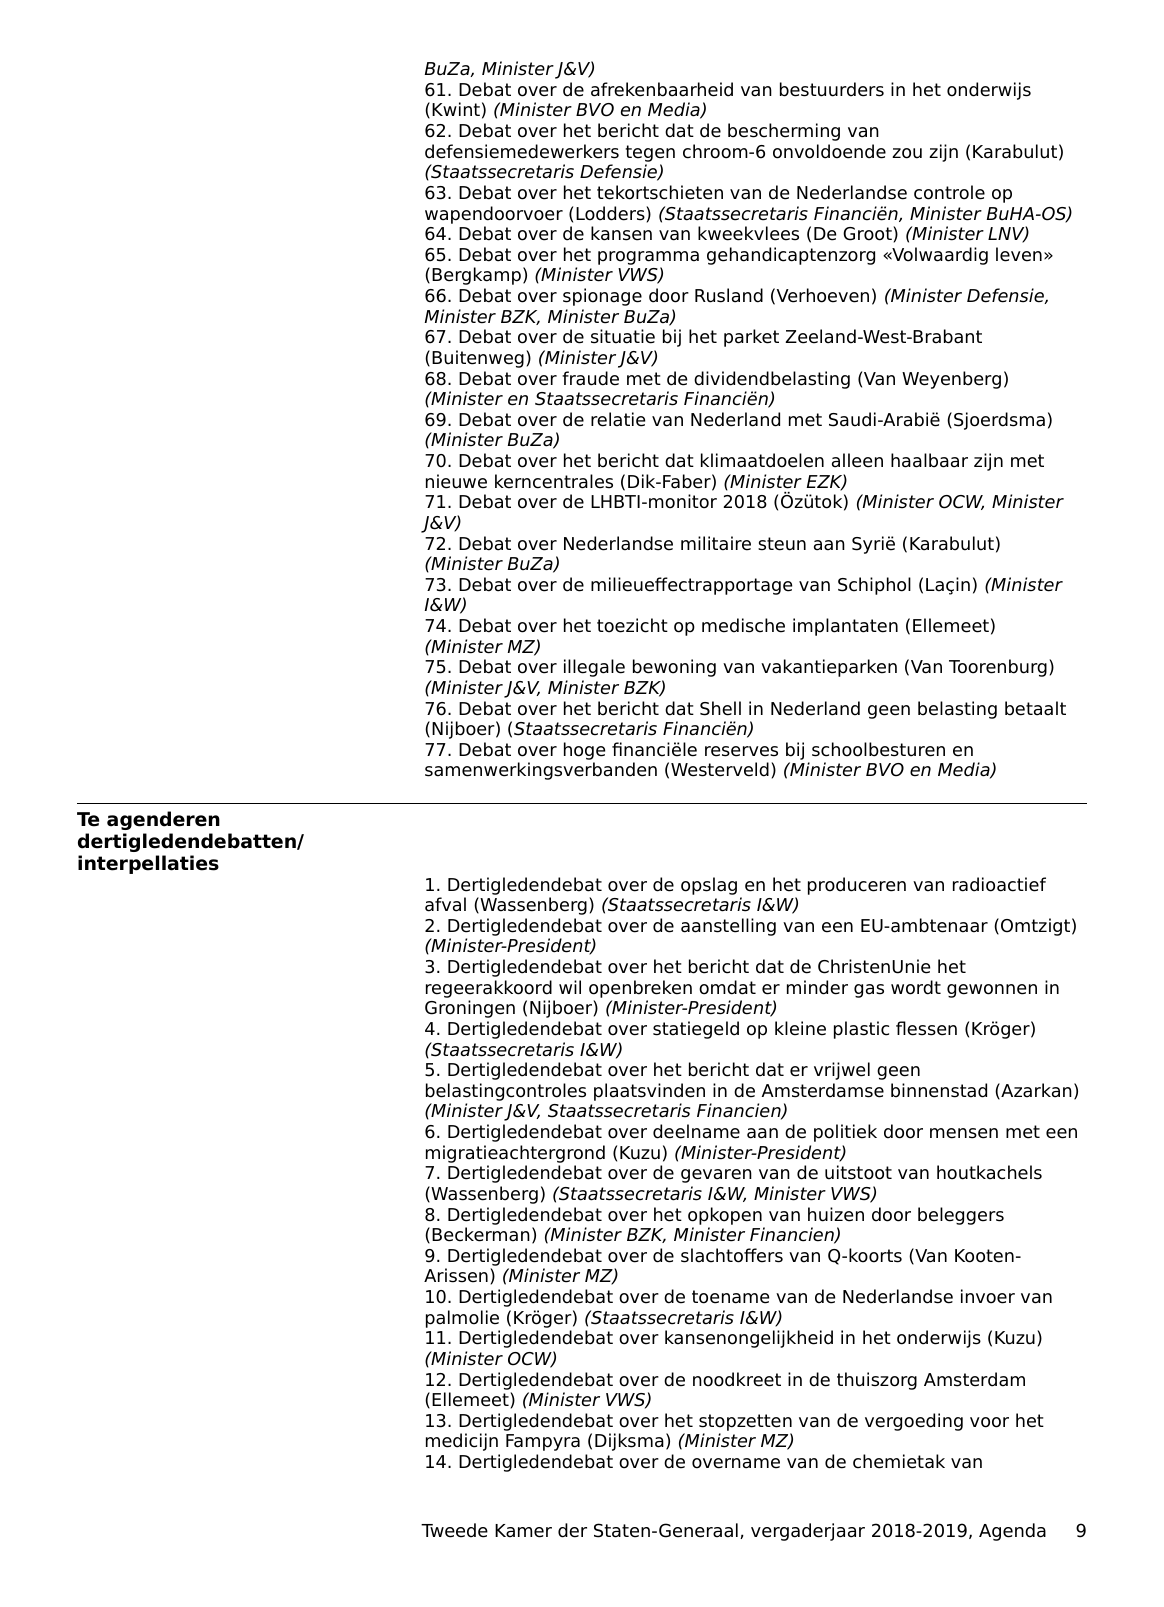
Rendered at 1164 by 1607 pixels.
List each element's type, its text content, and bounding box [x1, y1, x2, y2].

table_cell [77, 410, 401, 451]
table_cell 71. Debat over de LHBTI-monitor 2018 (Özütok) (Minister OCW, Minister J&V) [418, 492, 1087, 533]
table_cell [401, 1163, 418, 1204]
table_header Te agenderen dertigledendebatten/ interpellaties [77, 804, 401, 874]
table_cell 4. Dertigledendebat over statiegeld op kleine plastic flessen (Kröger) (Staatssecretaris I&W) [418, 1019, 1087, 1060]
table_cell [77, 1205, 401, 1246]
table_cell [401, 1370, 418, 1411]
table_cell [77, 875, 401, 916]
table_cell [77, 1246, 401, 1287]
table_cell 1. Dertigledendebat over de opslag en het produceren van radioactief afval (Wassenberg) (Staatssecretaris I&W) [418, 875, 1087, 916]
table_cell [77, 80, 401, 121]
table_cell 72. Debat over Nederlandse militaire steun aan Syrië (Karabulut) (Minister BuZa) [418, 534, 1087, 575]
table_cell 73. Debat over de milieueffectrapportage van Schiphol (Laçin) (Minister I&W) [418, 575, 1087, 616]
table_cell [77, 224, 401, 245]
table_cell [77, 451, 401, 492]
table_cell 61. Debat over de afrekenbaarheid van bestuurders in het onderwijs (Kwint) (Minister BVO en Media) [418, 80, 1087, 121]
table_cell [401, 492, 418, 533]
table_cell 8. Dertigledendebat over het opkopen van huizen door beleggers (Beckerman) (Minister BZK, Minister Financien) [418, 1205, 1087, 1246]
table_cell [77, 534, 401, 575]
table_cell [401, 534, 418, 575]
table_cell [77, 245, 401, 286]
table_cell [77, 492, 401, 533]
table_cell [401, 1205, 418, 1246]
table_cell [77, 1163, 401, 1204]
table_cell [401, 875, 418, 916]
table_cell 2. Dertigledendebat over de aanstelling van een EU-ambtenaar (Omtzigt) (Minister-President) [418, 916, 1087, 957]
table_cell [77, 183, 401, 224]
table_cell [77, 740, 401, 781]
table_cell 64. Debat over de kansen van kweekvlees (De Groot) (Minister LNV) [418, 224, 1087, 245]
table_cell 66. Debat over spionage door Rusland (Verhoeven) (Minister Defensie, Minister BZK, Minister BuZa) [418, 286, 1087, 327]
table_cell [401, 1287, 418, 1328]
table_cell [77, 286, 401, 327]
table_cell [401, 1328, 418, 1369]
table_cell [401, 369, 418, 410]
table_cell 77. Debat over hoge financiële reserves bij schoolbesturen en samenwerkingsverbanden (Westerveld) (Minister BVO en Media) [418, 740, 1087, 781]
table_cell [77, 1019, 401, 1060]
table_cell [401, 1019, 418, 1060]
table_cell [401, 245, 418, 286]
table_cell [401, 451, 418, 492]
table_cell 62. Debat over het bericht dat de bescherming van defensiemedewerkers tegen chroom-6 onvoldoende zou zijn (Karabulut) (Staatssecretaris Defensie) [418, 121, 1087, 183]
table_cell [401, 616, 418, 657]
table_header [401, 804, 418, 874]
table_cell 13. Dertigledendebat over het stopzetten van de vergoeding voor het medicijn Fampyra (Dijksma) (Minister MZ) [418, 1411, 1087, 1452]
table_cell 9. Dertigledendebat over de slachtoffers van Q-koorts (Van Kooten-Arissen) (Minister MZ) [418, 1246, 1087, 1287]
table_cell [401, 1411, 418, 1452]
table_cell 14. Dertigledendebat over de overname van de chemietak van [418, 1452, 1087, 1473]
table_cell 5. Dertigledendebat over het bericht dat er vrijwel geen belastingcontroles plaatsvinden in de Amsterdamse binnenstad (Azarkan) (Minister J&V, Staatssecretaris Financien) [418, 1060, 1087, 1122]
table_header [418, 804, 1087, 874]
table_cell [77, 1452, 401, 1473]
table_cell 3. Dertigledendebat over het bericht dat de ChristenUnie het regeerakkoord wil openbreken omdat er minder gas wordt gewonnen in Groningen (Nijboer) (Minister-President) [418, 957, 1087, 1019]
table_cell [77, 916, 401, 957]
table_cell 69. Debat over de relatie van Nederland met Saudi-Arabië (Sjoerdsma) (Minister BuZa) [418, 410, 1087, 451]
table_cell 6. Dertigledendebat over deelname aan de politiek door mensen met een migratieachtergrond (Kuzu) (Minister-President) [418, 1122, 1087, 1163]
table_cell [77, 121, 401, 183]
table_cell [401, 1452, 418, 1473]
table_cell [401, 327, 418, 368]
table_cell [401, 1122, 418, 1163]
table_cell [77, 575, 401, 616]
table_cell 68. Debat over fraude met de dividendbelasting (Van Weyenberg) (Minister en Staatssecretaris Financiën) [418, 369, 1087, 410]
table_cell [77, 1370, 401, 1411]
table_cell [77, 1060, 401, 1122]
table_cell [401, 121, 418, 183]
table_cell 70. Debat over het bericht dat klimaatdoelen alleen haalbaar zijn met nieuwe kerncentrales (Dik-Faber) (Minister EZK) [418, 451, 1087, 492]
table_cell [401, 1246, 418, 1287]
table_cell [401, 916, 418, 957]
table_cell 63. Debat over het tekortschieten van de Nederlandse controle op wapendoorvoer (Lodders) (Staatssecretaris Financiën, Minister BuHA-OS) [418, 183, 1087, 224]
table_cell [77, 957, 401, 1019]
table_cell 74. Debat over het toezicht op medische implantaten (Ellemeet) (Minister MZ) [418, 616, 1087, 657]
table_cell 12. Dertigledendebat over de noodkreet in de thuiszorg Amsterdam (Ellemeet) (Minister VWS) [418, 1370, 1087, 1411]
table_cell [77, 369, 401, 410]
table_cell [77, 1411, 401, 1452]
table_cell [77, 616, 401, 657]
table_cell [401, 59, 418, 80]
table_cell [401, 286, 418, 327]
table_cell 65. Debat over het programma gehandicaptenzorg «Volwaardig leven» (Bergkamp) (Minister VWS) [418, 245, 1087, 286]
table_cell [401, 957, 418, 1019]
table_cell 67. Debat over de situatie bij het parket Zeeland-West-Brabant (Buitenweg) (Minister J&V) [418, 327, 1087, 368]
table_cell [401, 410, 418, 451]
table_cell [401, 575, 418, 616]
table_cell [401, 657, 418, 698]
table_cell 75. Debat over illegale bewoning van vakantieparken (Van Toorenburg) (Minister J&V, Minister BZK) [418, 657, 1087, 698]
table_cell [77, 1122, 401, 1163]
table_cell [401, 183, 418, 224]
table_cell [401, 80, 418, 121]
table_cell 7. Dertigledendebat over de gevaren van de uitstoot van houtkachels (Wassenberg) (Staatssecretaris I&W, Minister VWS) [418, 1163, 1087, 1204]
table_cell [77, 657, 401, 698]
table_cell [77, 59, 401, 80]
table_cell 10. Dertigledendebat over de toename van de Nederlandse invoer van palmolie (Kröger) (Staatssecretaris I&W) [418, 1287, 1087, 1328]
table_cell 11. Dertigledendebat over kansenongelijkheid in het onderwijs (Kuzu) (Minister OCW) [418, 1328, 1087, 1369]
table_cell [77, 1328, 401, 1369]
table_cell [77, 327, 401, 368]
table_cell BuZa, Minister J&V) [418, 59, 1087, 80]
table_cell [77, 1287, 401, 1328]
table_cell [77, 699, 401, 740]
table_cell [401, 1060, 418, 1122]
table_cell 76. Debat over het bericht dat Shell in Nederland geen belasting betaalt (Nijboer) (Staatssecretaris Financiën) [418, 699, 1087, 740]
table_cell [401, 224, 418, 245]
table_cell [401, 740, 418, 781]
table_cell [401, 699, 418, 740]
